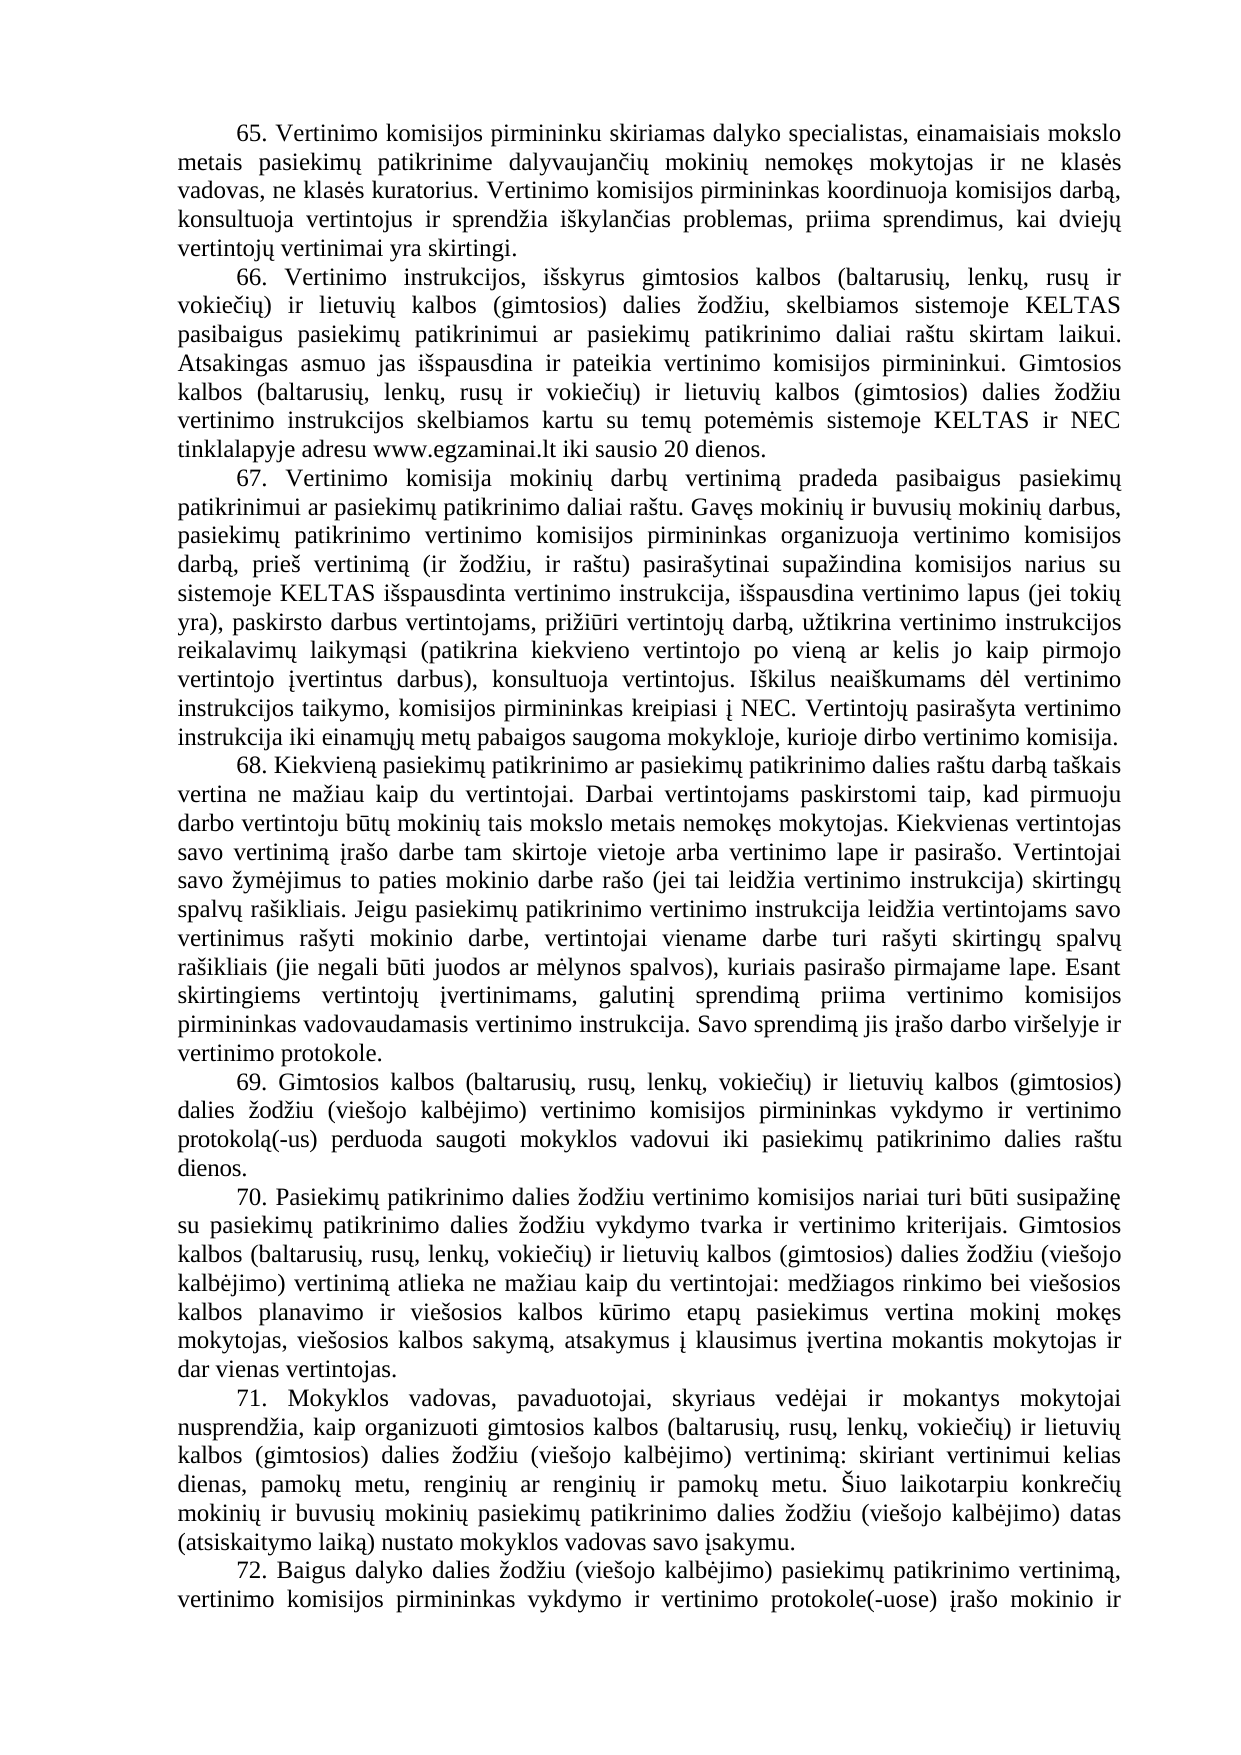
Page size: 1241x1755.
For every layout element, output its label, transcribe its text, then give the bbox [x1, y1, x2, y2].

text 69. Gimtosios kalbos (baltarusių, rusų, lenkų, vokiečių) ir lietuvių kalbos (gimtosios) dalies žodžiu (viešojo kalbėjimo) vertinimo komisijos pirmininkas vykdymo ir vertinimo protokolą(-us) perduoda saugoti mokyklos vadovui iki pasiekimų patikrinimo dalies raštu dienos. [177, 1067, 1122, 1182]
text 70. Pasiekimų patikrinimo dalies žodžiu vertinimo komisijos nariai turi būti susipažinę su pasiekimų patikrinimo dalies žodžiu vykdymo tvarka ir vertinimo kriterijais. Gimtosios kalbos (baltarusių, rusų, lenkų, vokiečių) ir lietuvių kalbos (gimtosios) dalies žodžiu (viešojo kalbėjimo) vertinimą atlieka ne mažiau kaip du vertintojai: medžiagos rinkimo bei viešosios kalbos planavimo ir viešosios kalbos kūrimo etapų pasiekimus vertina mokinį mokęs mokytojas, viešosios kalbos sakymą, atsakymus į klausimus įvertina mokantis mokytojas ir dar vienas vertintojas. [177, 1182, 1122, 1383]
text 66. Vertinimo instrukcijos, išskyrus gimtosios kalbos (baltarusių, lenkų, rusų ir vokiečių) ir lietuvių kalbos (gimtosios) dalies žodžiu, skelbiamos sistemoje KELTAS pasibaigus pasiekimų patikrinimui ar pasiekimų patikrinimo daliai raštu skirtam laikui. Atsakingas asmuo jas išspausdina ir pateikia vertinimo komisijos pirmininkui. Gimtosios kalbos (baltarusių, lenkų, rusų ir vokiečių) ir lietuvių kalbos (gimtosios) dalies žodžiu vertinimo instrukcijos skelbiamos kartu su temų potemėmis sistemoje KELTAS ir NEC tinklalapyje adresu www.egzaminai.lt iki sausio 20 dienos. [177, 262, 1122, 463]
text 65. Vertinimo komisijos pirmininku skiriamas dalyko specialistas, einamaisiais mokslo metais pasiekimų patikrinime dalyvaujančių mokinių nemokęs mokytojas ir ne klasės vadovas, ne klasės kuratorius. Vertinimo komisijos pirmininkas koordinuoja komisijos darbą, konsultuoja vertintojus ir sprendžia iškylančias problemas, priima sprendimus, kai dviejų vertintojų vertinimai yra skirtingi. [177, 118, 1122, 262]
text 67. Vertinimo komisija mokinių darbų vertinimą pradeda pasibaigus pasiekimų patikrinimui ar pasiekimų patikrinimo daliai raštu. Gavęs mokinių ir buvusių mokinių darbus, pasiekimų patikrinimo vertinimo komisijos pirmininkas organizuoja vertinimo komisijos darbą, prieš vertinimą (ir žodžiu, ir raštu) pasirašytinai supažindina komisijos narius su sistemoje KELTAS išspausdinta vertinimo instrukcija, išspausdina vertinimo lapus (jei tokių yra), paskirsto darbus vertintojams, prižiūri vertintojų darbą, užtikrina vertinimo instrukcijos reikalavimų laikymąsi (patikrina kiekvieno vertintojo po vieną ar kelis jo kaip pirmojo vertintojo įvertintus darbus), konsultuoja vertintojus. Iškilus neaiškumams dėl vertinimo instrukcijos taikymo, komisijos pirmininkas kreipiasi į NEC. Vertintojų pasirašyta vertinimo instrukcija iki einamųjų metų pabaigos saugoma mokykloje, kurioje dirbo vertinimo komisija. [177, 463, 1122, 751]
text 68. Kiekvieną pasiekimų patikrinimo ar pasiekimų patikrinimo dalies raštu darbą taškais vertina ne mažiau kaip du vertintojai. Darbai vertintojams paskirstomi taip, kad pirmuoju darbo vertintoju būtų mokinių tais mokslo metais nemokęs mokytojas. Kiekvienas vertintojas savo vertinimą įrašo darbe tam skirtoje vietoje arba vertinimo lape ir pasirašo. Vertintojai savo žymėjimus to paties mokinio darbe rašo (jei tai leidžia vertinimo instrukcija) skirtingų spalvų rašikliais. Jeigu pasiekimų patikrinimo vertinimo instrukcija leidžia vertintojams savo vertinimus rašyti mokinio darbe, vertintojai viename darbe turi rašyti skirtingų spalvų rašikliais (jie negali būti juodos ar mėlynos spalvos), kuriais pasirašo pirmajame lape. Esant skirtingiems vertintojų įvertinimams, galutinį sprendimą priima vertinimo komisijos pirmininkas vadovaudamasis vertinimo instrukcija. Savo sprendimą jis įrašo darbo viršelyje ir vertinimo protokole. [177, 751, 1122, 1067]
text 71. Mokyklos vadovas, pavaduotojai, skyriaus vedėjai ir mokantys mokytojai nusprendžia, kaip organizuoti gimtosios kalbos (baltarusių, rusų, lenkų, vokiečių) ir lietuvių kalbos (gimtosios) dalies žodžiu (viešojo kalbėjimo) vertinimą: skiriant vertinimui kelias dienas, pamokų metu, renginių ar renginių ir pamokų metu. Šiuo laikotarpiu konkrečių mokinių ir buvusių mokinių pasiekimų patikrinimo dalies žodžiu (viešojo kalbėjimo) datas (atsiskaitymo laiką) nustato mokyklos vadovas savo įsakymu. [177, 1383, 1122, 1556]
text 72. Baigus dalyko dalies žodžiu (viešojo kalbėjimo) pasiekimų patikrinimo vertinimą, vertinimo komisijos pirmininkas vykdymo ir vertinimo protokole(-uose) įrašo mokinio ir [177, 1556, 1122, 1613]
